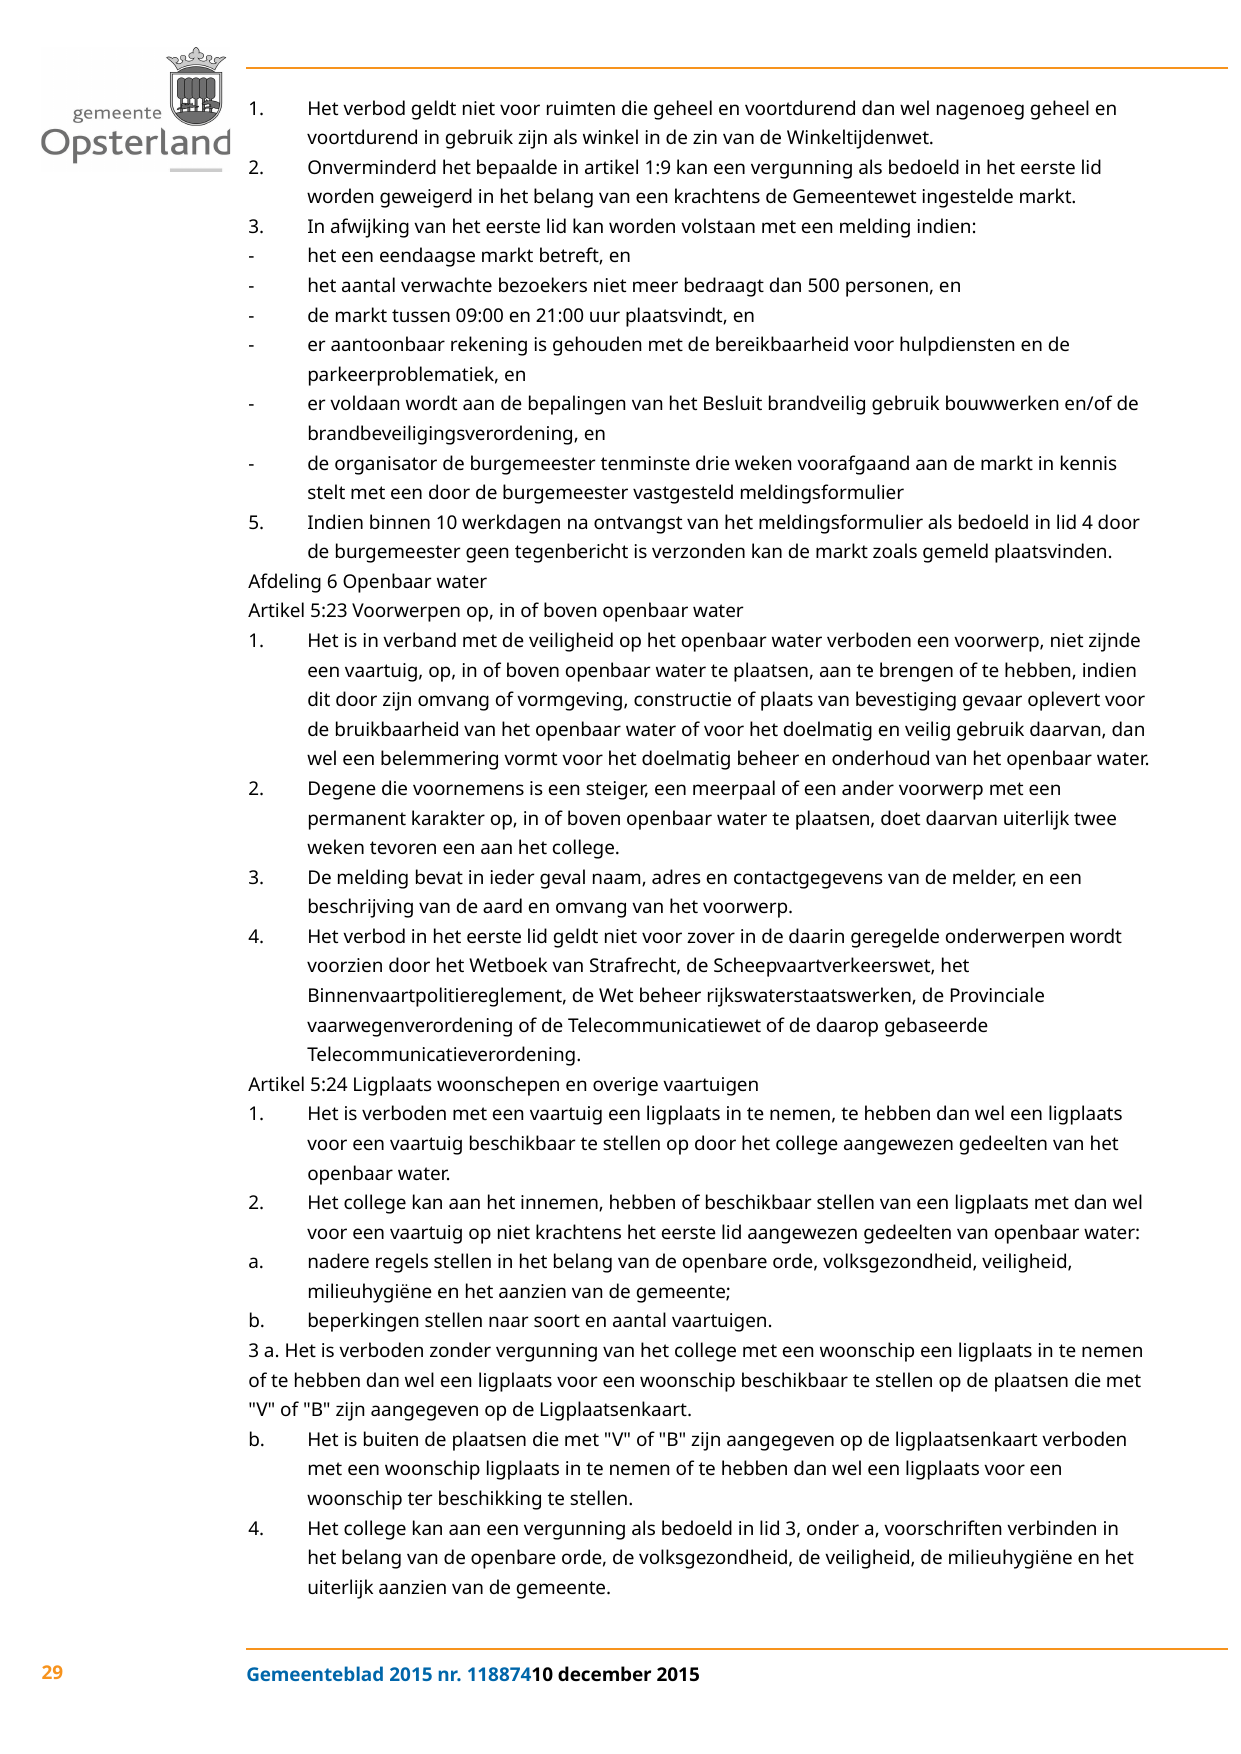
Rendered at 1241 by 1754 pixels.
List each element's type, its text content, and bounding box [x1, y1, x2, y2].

list Het is verboden met een vaartuig een ligplaats in te nemen, te hebben dan wel een ligplaats voor een vaartuig beschikbaar te stellen op door het college aangewezen gedeelten van het openbaar water. [248, 1101, 1152, 1186]
list de markt tussen 09:00 en 21:00 uur plaatsvindt, en [248, 302, 1152, 328]
list de organisator de burgemeester tenminste drie weken voorafgaand aan de markt in kennis stelt met een door de burgemeester vastgesteld meldingsformulier [248, 450, 1152, 505]
list Degene die voornemens is een steiger, een meerpaal of een ander voorwerp met een permanent karakter op, in of boven openbaar water te plaatsen, doet daarvan uiterlijk twee weken tevoren een aan het college. [248, 775, 1152, 860]
list Onverminderd het bepaalde in artikel 1:9 kan een vergunning als bedoeld in het eerste lid worden geweigerd in het belang van een krachtens de Gemeentewet ingestelde markt. [248, 154, 1152, 209]
list Het is in verband met de veiligheid op het openbaar water verboden een voorwerp, niet zijnde een vaartuig, op, in of boven openbaar water te plaatsen, aan te brengen of te hebben, indien dit door zijn omvang of vormgeving, constructie of plaats van bevestiging gevaar oplevert voor de bruikbaarheid van het openbaar water of voor het doelmatig en veilig gebruik daarvan, dan wel een belemmering vormt voor het doelmatig beheer en onderhoud van het openbaar water. [248, 627, 1152, 771]
text Artikel 5:23 Voorwerpen op, in of boven openbaar water [248, 598, 1152, 623]
list Indien binnen 10 werkdagen na ontvangst van het meldingsformulier als bedoeld in lid 4 door de burgemeester geen tegenbericht is verzonden kan de markt zoals gemeld plaatsvinden. [248, 509, 1152, 564]
text Artikel 5:24 Ligplaats woonschepen en overige vaartuigen [248, 1071, 1152, 1097]
list Het college kan aan een vergunning als bedoeld in lid 3, onder a, voorschriften verbinden in het belang van de openbare orde, de volksgezondheid, de veiligheid, de milieuhygiëne en het uiterlijk aanzien van de gemeente. [248, 1515, 1152, 1600]
list er voldaan wordt aan de bepalingen van het Besluit brandveilig gebruik bouwwerken en/of de brandbeveiligingsverordening, en [248, 391, 1152, 446]
list Het verbod in het eerste lid geldt niet voor zover in de daarin geregelde onderwerpen wordt voorzien door het Wetboek van Strafrecht, de Scheepvaartverkeerswet, het Binnenvaartpolitiereglement, de Wet beheer rijkswaterstaatswerken, de Provinciale vaarwegenverordening of de Telecommunicatiewet of de daarop gebaseerde Telecommunicatieverordening. [248, 923, 1152, 1067]
list Het college kan aan het innemen, hebben of beschikbaar stellen van een ligplaats met dan wel voor een vaartuig op niet krachtens het eerste lid aangewezen gedeelten van openbaar water: [248, 1189, 1152, 1245]
list De melding bevat in ieder geval naam, adres en contactgegevens van de melder, en een beschrijving van de aard en omvang van het voorwerp. [248, 864, 1152, 919]
list Het is buiten de plaatsen die met "V" of "B" zijn aangegeven op de ligplaatsenkaart verboden met een woonschip ligplaats in te nemen of te hebben dan wel een ligplaats voor een woonschip ter beschikking te stellen. [248, 1426, 1152, 1511]
list nadere regels stellen in het belang van de openbare orde, volksgezondheid, veiligheid, milieuhygiëne en het aanzien van de gemeente; [248, 1248, 1152, 1304]
list In afwijking van het eerste lid kan worden volstaan met een melding indien: [248, 213, 1152, 239]
list beperkingen stellen naar soort en aantal vaartuigen. [248, 1308, 1152, 1333]
list Het verbod geldt niet voor ruimten die geheel en voortdurend dan wel nagenoeg geheel en voortdurend in gebruik zijn als winkel in de zin van de Winkeltijdenwet. [248, 95, 1152, 150]
picture [41, 47, 231, 172]
text 3 a. Het is verboden zonder vergunning van het college met een woonschip een ligplaats in te nemen of te hebben dan wel een ligplaats voor een woonschip beschikbaar te stellen op de plaatsen die met "V" of "B" zijn aangegeven op de Ligplaatsenkaart. [248, 1337, 1152, 1422]
list er aantoonbaar rekening is gehouden met de bereikbaarheid voor hulpdiensten en de parkeerproblematiek, en [248, 331, 1152, 387]
text Afdeling 6 Openbaar water [248, 568, 1152, 594]
list het aantal verwachte bezoekers niet meer bedraagt dan 500 personen, en [248, 272, 1152, 298]
list het een eendaagse markt betreft, en [248, 243, 1152, 268]
